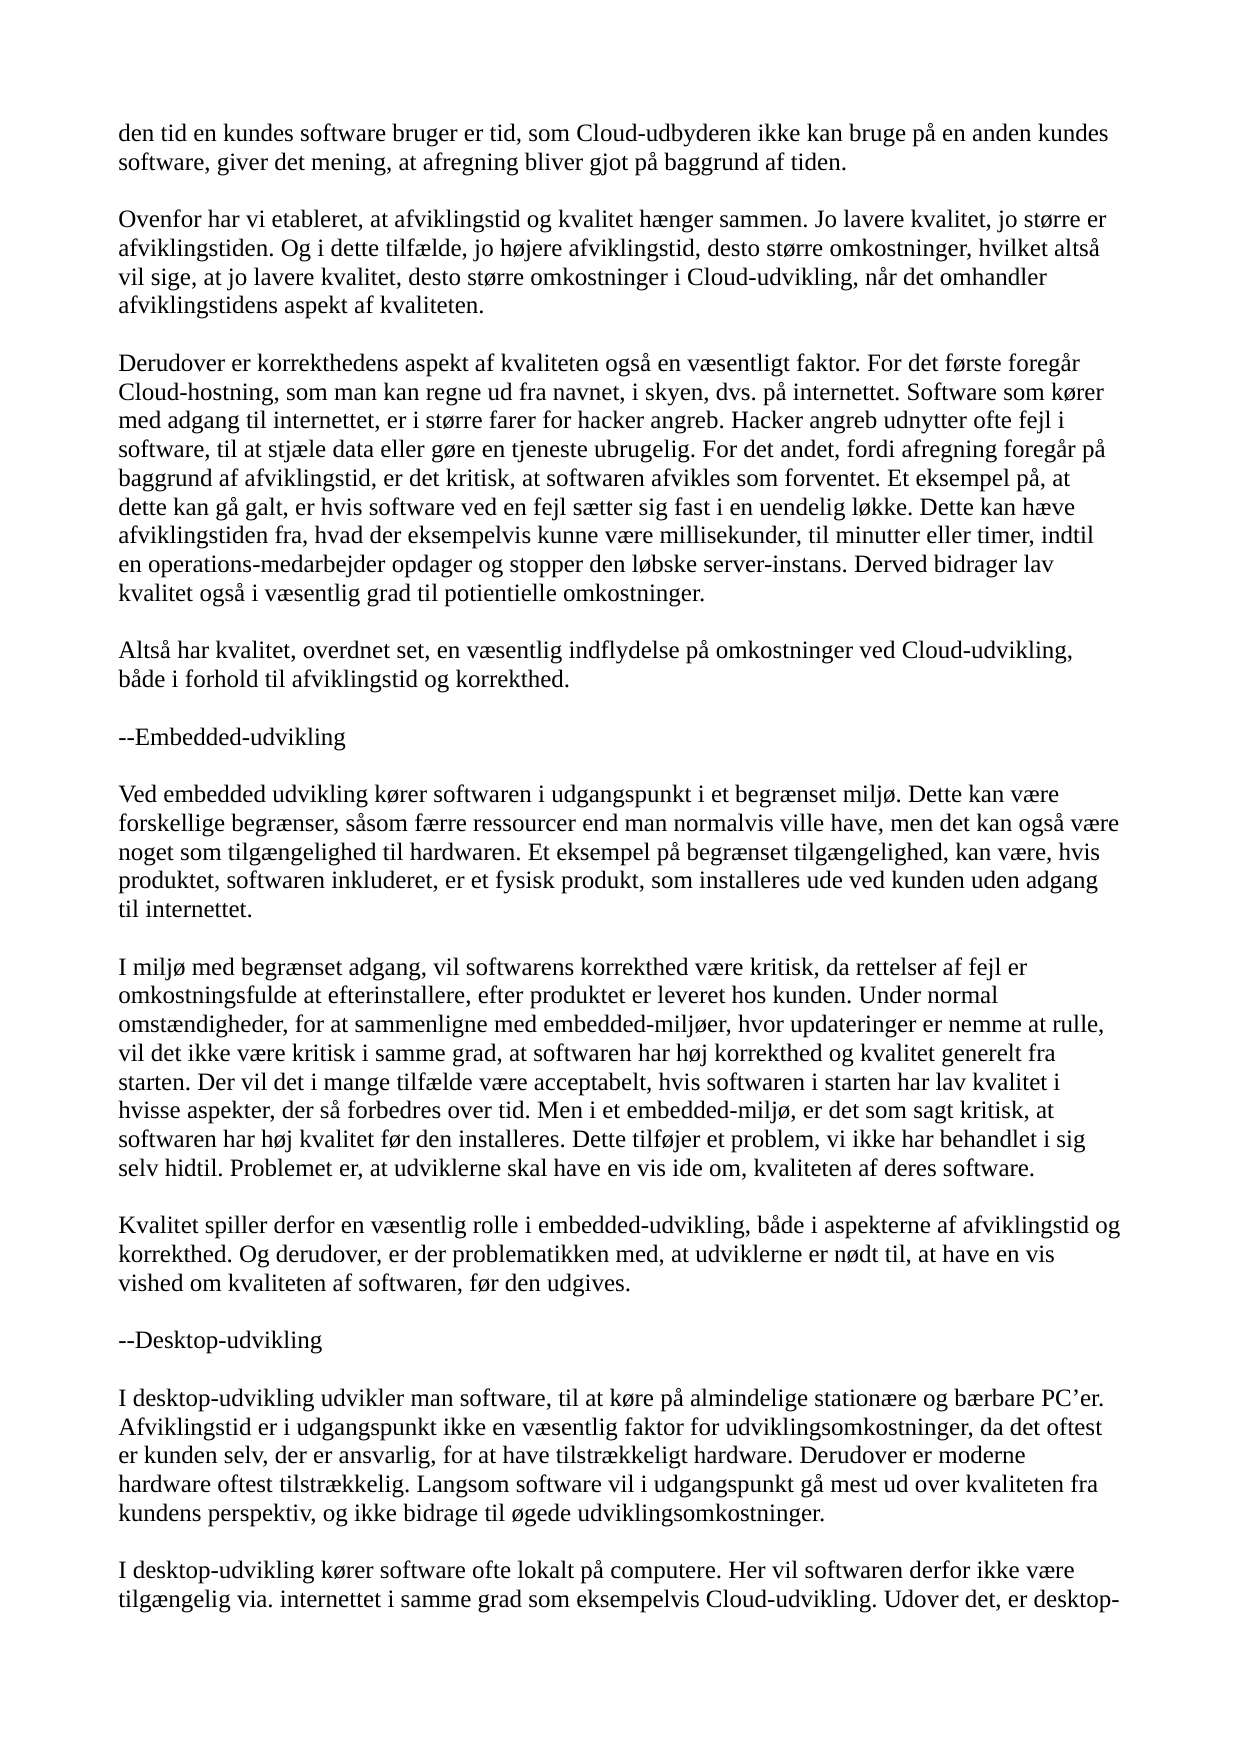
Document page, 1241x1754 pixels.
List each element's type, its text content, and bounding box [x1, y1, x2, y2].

text Ved embedded udvikling kører softwaren i udgangspunkt i et begrænset miljø. Dette kan være forskellige begrænser, såsom færre ressourcer end man normalvis ville have, men det kan også være noget som tilgængelighed til hardwaren. Et eksempel på begrænset tilgængelighed, kan være, hvis produktet, softwaren inkluderet, er et fysisk produkt, som installeres ude ved kunden uden adgang til internettet. [118, 779, 1122, 923]
text Altså har kvalitet, overdnet set, en væsentlig indflydelse på omkostninger ved Cloud-udvikling, både i forhold til afviklingstid og korrekthed. [118, 636, 1122, 693]
text Derudover er korrekthedens aspekt af kvaliteten også en væsentligt faktor. For det første foregår Cloud-hostning, som man kan regne ud fra navnet, i skyen, dvs. på internettet. Software som kører med adgang til internettet, er i større farer for hacker angreb. Hacker angreb udnytter ofte fejl i software, til at stjæle data eller gøre en tjeneste ubrugelig. For det andet, fordi afregning foregår på baggrund af afviklingstid, er det kritisk, at softwaren afvikles som forventet. Et eksempel på, at dette kan gå galt, er hvis software ved en fejl sætter sig fast i en uendelig løkke. Dette kan hæve afviklingstiden fra, hvad der eksempelvis kunne være millisekunder, til minutter eller timer, indtil en operations-medarbejder opdager og stopper den løbske server-instans. Derved bidrager lav kvalitet også i væsentlig grad til potientielle omkostninger. [118, 348, 1122, 607]
text Kvalitet spiller derfor en væsentlig rolle i embedded-udvikling, både i aspekterne af afviklingstid og korrekthed. Og derudover, er der problematikken med, at udviklerne er nødt til, at have en vis vished om kvaliteten af softwaren, før den udgives. [118, 1211, 1122, 1297]
text I desktop-udvikling kører software ofte lokalt på computere. Her vil softwaren derfor ikke være tilgængelig via. internettet i samme grad som eksempelvis Cloud-udvikling. Udover det, er desktop- [118, 1556, 1122, 1613]
text --Embedded-udvikling [118, 722, 1122, 751]
text I desktop-udvikling udvikler man software, til at køre på almindelige stationære og bærbare PC’er. Afviklingstid er i udgangspunkt ikke en væsentlig faktor for udviklingsomkostninger, da det oftest er kunden selv, der er ansvarlig, for at have tilstrækkeligt hardware. Derudover er moderne hardware oftest tilstrækkelig. Langsom software vil i udgangspunkt gå mest ud over kvaliteten fra kundens perspektiv, og ikke bidrage til øgede udviklingsomkostninger. [118, 1383, 1122, 1527]
text Ovenfor har vi etableret, at afviklingstid og kvalitet hænger sammen. Jo lavere kvalitet, jo større er afviklingstiden. Og i dette tilfælde, jo højere afviklingstid, desto større omkostninger, hvilket altså vil sige, at jo lavere kvalitet, desto større omkostninger i Cloud-udvikling, når det omhandler afviklingstidens aspekt af kvaliteten. [118, 204, 1122, 319]
text I miljø med begrænset adgang, vil softwarens korrekthed være kritisk, da rettelser af fejl er omkostningsfulde at efterinstallere, efter produktet er leveret hos kunden. Under normal omstændigheder, for at sammenligne med embedded-miljøer, hvor updateringer er nemme at rulle, vil det ikke være kritisk i samme grad, at softwaren har høj korrekthed og kvalitet generelt fra starten. Der vil det i mange tilfælde være acceptabelt, hvis softwaren i starten har lav kvalitet i hvisse aspekter, der så forbedres over tid. Men i et embedded-miljø, er det som sagt kritisk, at softwaren har høj kvalitet før den installeres. Dette tilføjer et problem, vi ikke har behandlet i sig selv hidtil. Problemet er, at udviklerne skal have en vis ide om, kvaliteten af deres software. [118, 952, 1122, 1182]
text den tid en kundes software bruger er tid, som Cloud-udbyderen ikke kan bruge på en anden kundes software, giver det mening, at afregning bliver gjot på baggrund af tiden. [118, 118, 1122, 176]
text --Desktop-udvikling [118, 1326, 1122, 1354]
